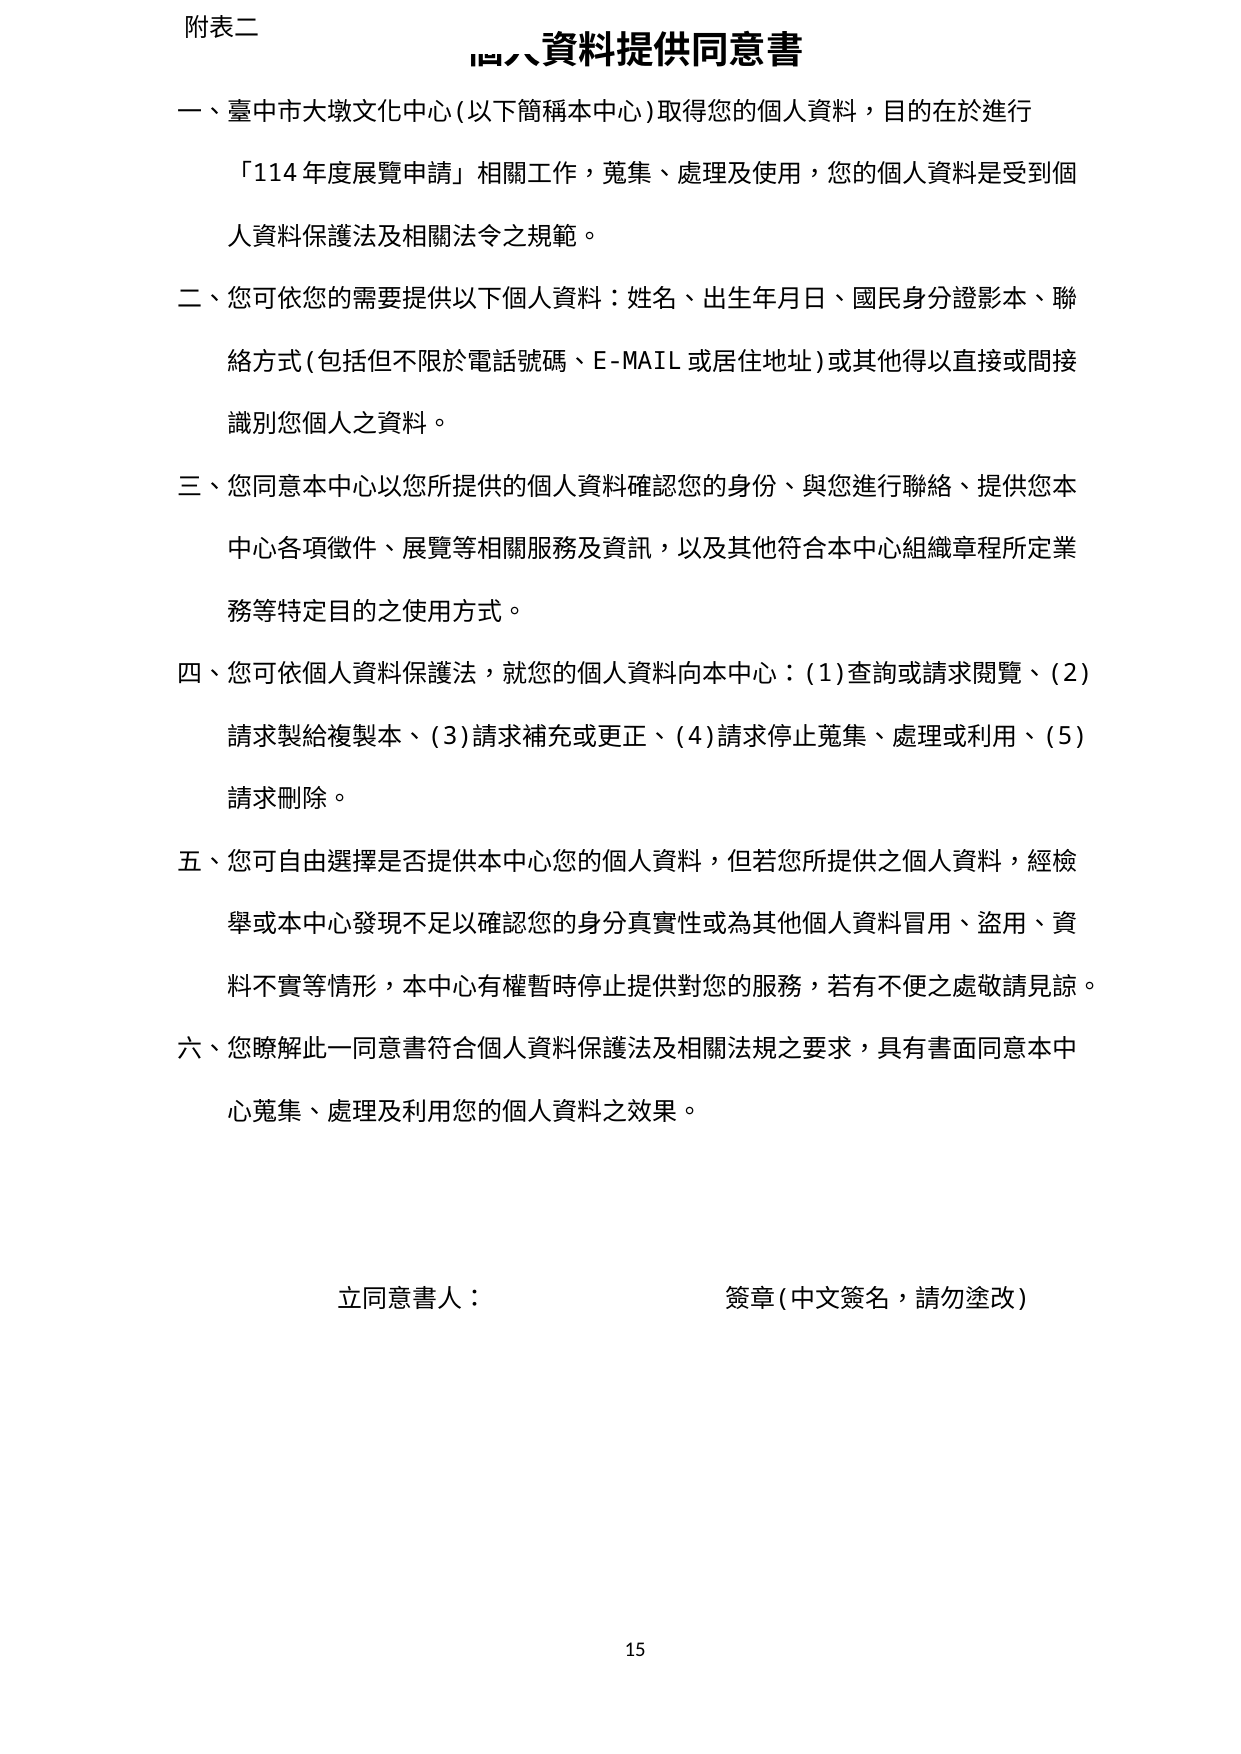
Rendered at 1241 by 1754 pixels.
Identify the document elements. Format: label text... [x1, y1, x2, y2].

text 一、臺中市大墩文化中心(以下簡稱本中心)取得您的個人資料，目的在於進行「114年度展覽申請」相關工作，蒐集、處理及使用，您的個人資料是受到個人資料保護法及相關法令之規範。 [169, 0, 535, 54]
text 立同意書人： 簽章(中文簽名，請勿塗改) [277, 1255, 1092, 1318]
text 四、您可依個人資料保護法，就您的個人資料向本中心：(1)查詢或請求閱覽、(2)請求製給複製本、(3)請求補充或更正、(4)請求停止蒐集、處理或利用、(5)請求刪除。 [177, 630, 1092, 818]
text 附表二 [184, 7, 520, 44]
text 二、您可依您的需要提供以下個人資料：姓名、出生年月日、國民身分證影本、聯絡方式(包括但不限於電話號碼、E-MAIL或居住地址)或其他得以直接或間接識別您個人之資料。 [177, 255, 1092, 443]
text 三、您同意本中心以您所提供的個人資料確認您的身份、與您進行聯絡、提供您本中心各項徵件、展覽等相關服務及資訊，以及其他符合本中心組織章程所定業務等特定目的之使用方式。 [177, 443, 1092, 630]
text 六、您瞭解此一同意書符合個人資料保護法及相關法規之要求，具有書面同意本中心蒐集、處理及利用您的個人資料之效果。 [177, 1005, 1092, 1130]
text 個人資料提供同意書 [177, 5, 1092, 68]
text 五、您可自由選擇是否提供本中心您的個人資料，但若您所提供之個人資料，經檢舉或本中心發現不足以確認您的身分真實性或為其他個人資料冒用、盜用、資料不實等情形，本中心有權暫時停止提供對您的服務，若有不便之處敬請見諒。 [177, 818, 1092, 1005]
text 一、臺中市大墩文化中心(以下簡稱本中心)取得您的個人資料，目的在於進行「114年度展覽申請」相關工作，蒐集、處理及使用，您的個人資料是受到個人資料保護法及相關法令之規範。 [177, 68, 1092, 255]
